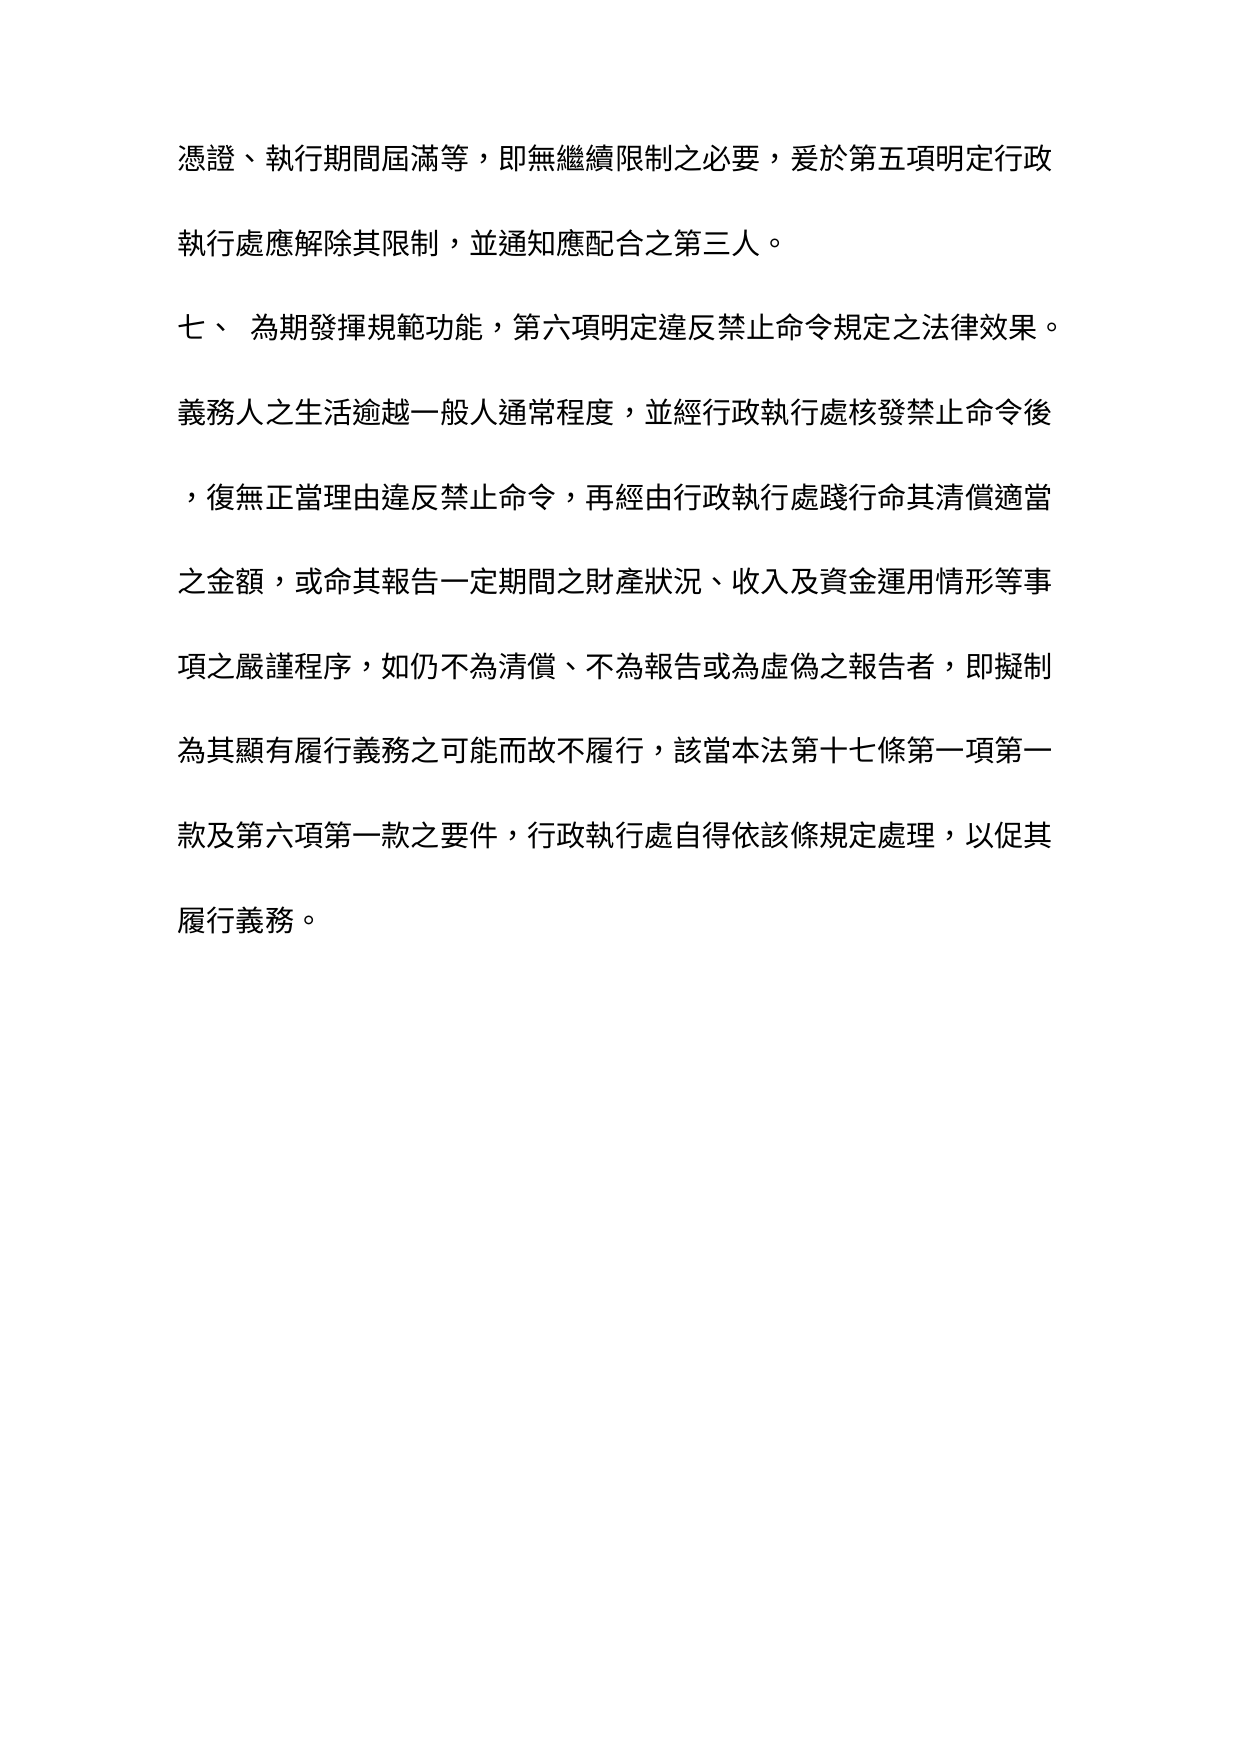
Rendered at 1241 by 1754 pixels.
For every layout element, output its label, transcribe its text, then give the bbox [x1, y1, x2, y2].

text 七、 為期發揮規範功能，第六項明定違反禁止命令規定之法律效果。義務人之生活逾越一般人通常程度，並經行政執行處核發禁止命令後 ，復無正當理由違反禁止命令，再經由行政執行處踐行命其清償適當之金額，或命其報告一定期間之財產狀況、收入及資金運用情形等事項之嚴謹程序，如仍不為清償、不為報告或為虛偽之報告者，即擬制為其顯有履行義務之可能而故不履行，該當本法第十七條第一項第一款及第六項第一款之要件，行政執行處自得依該條規定處理，以促其履行義務。 [177, 305, 1063, 939]
text 憑證、執行期間屆滿等，即無繼續限制之必要，爰於第五項明定行政執行處應解除其限制，並通知應配合之第三人。 [177, 136, 1063, 263]
